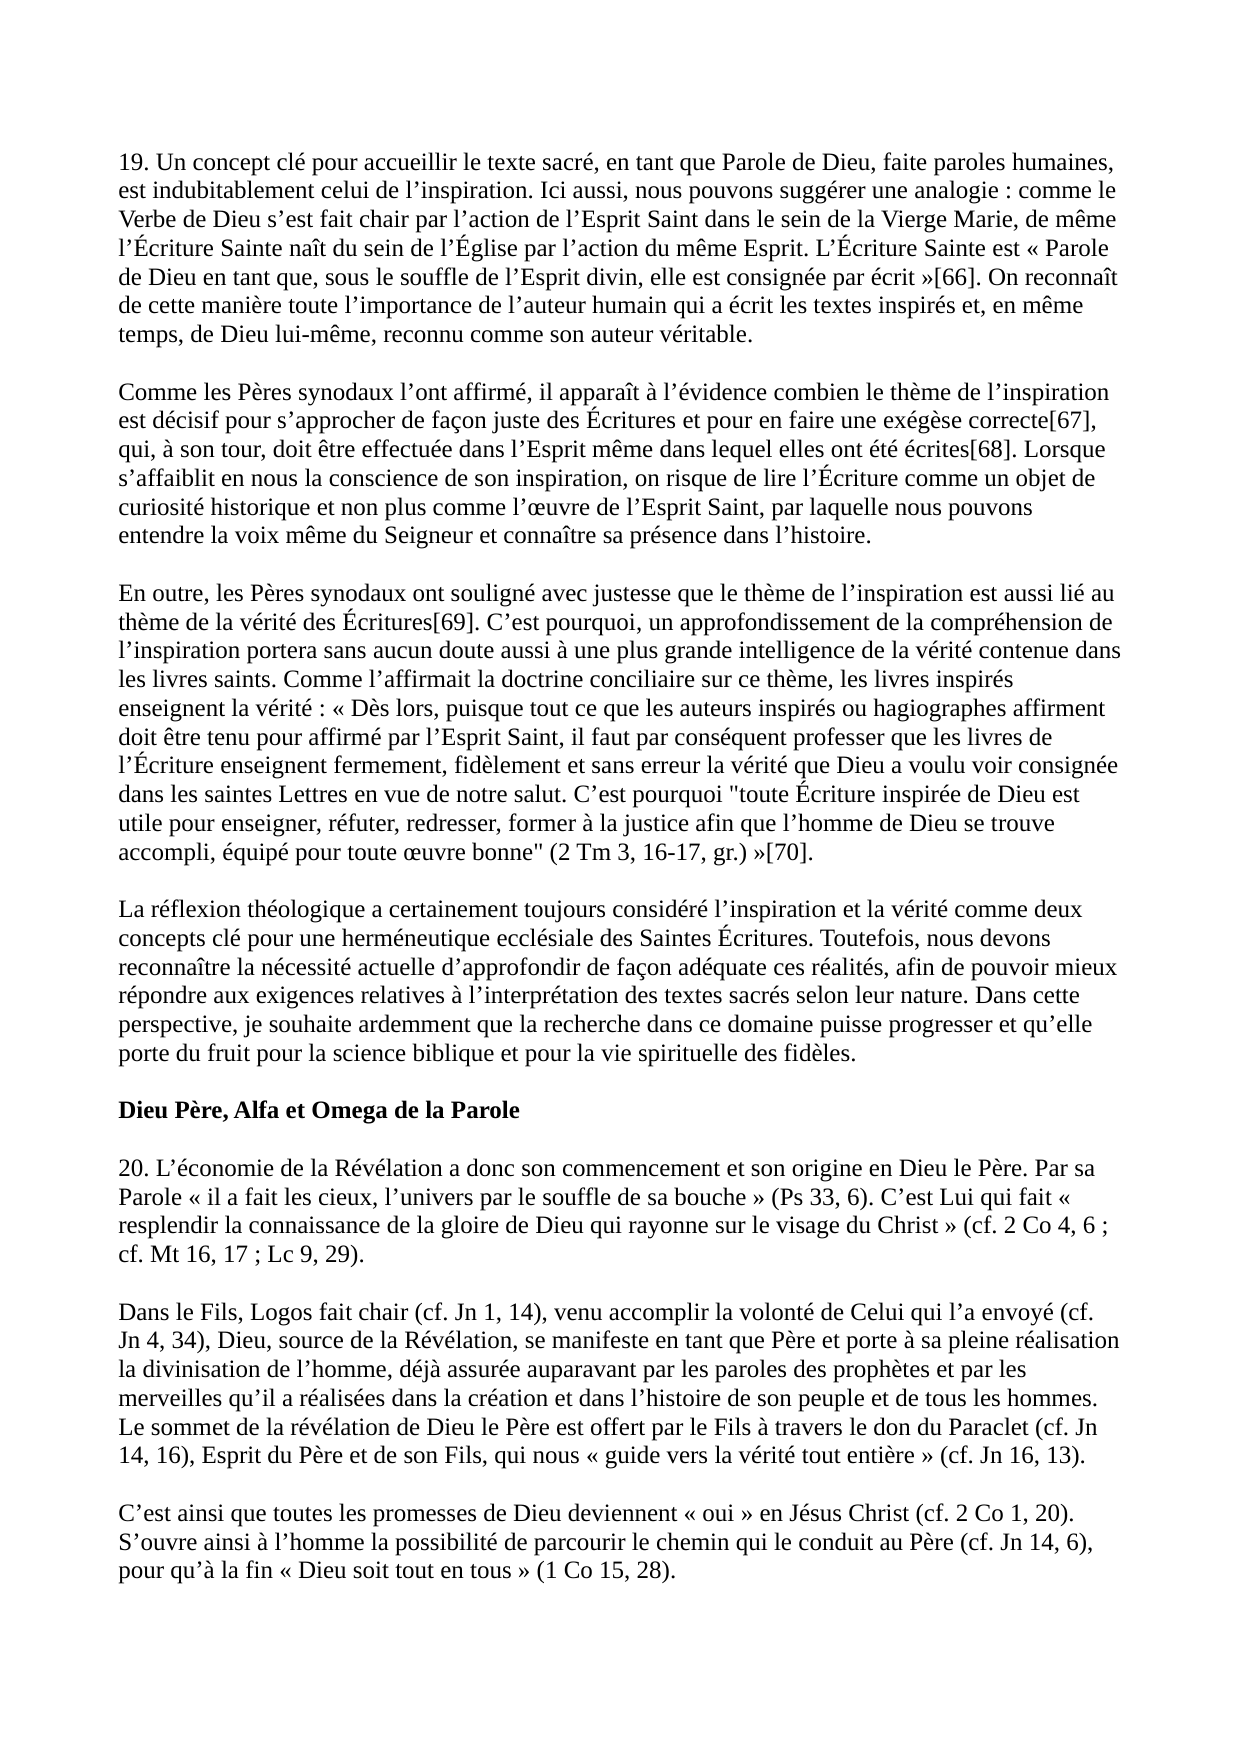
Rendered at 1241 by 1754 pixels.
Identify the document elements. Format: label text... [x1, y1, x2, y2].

text Comme les Pères synodaux l’ont affirmé, il apparaît à l’évidence combien le thème de l’inspiration est décisif pour s’approcher de façon juste des Écritures et pour en faire une exégèse correcte[67], qui, à son tour, doit être effectuée dans l’Esprit même dans lequel elles ont été écrites[68]. Lorsque s’affaiblit en nous la conscience de son inspiration, on risque de lire l’Écriture comme un objet de curiosité historique et non plus comme l’œuvre de l’Esprit Saint, par laquelle nous pouvons entendre la voix même du Seigneur et connaître sa présence dans l’histoire. [118, 377, 1122, 549]
text C’est ainsi que toutes les promesses de Dieu deviennent « oui » en Jésus Christ (cf. 2 Co 1, 20). S’ouvre ainsi à l’homme la possibilité de parcourir le chemin qui le conduit au Père (cf. Jn 14, 6), pour qu’à la fin « Dieu soit tout en tous » (1 Co 15, 28). [118, 1498, 1122, 1584]
text Dans le Fils, Logos fait chair (cf. Jn 1, 14), venu accomplir la volonté de Celui qui l’a envoyé (cf. Jn 4, 34), Dieu, source de la Révélation, se manifeste en tant que Père et porte à sa pleine réalisation la divinisation de l’homme, déjà assurée auparavant par les paroles des prophètes et par les merveilles qu’il a réalisées dans la création et dans l’histoire de son peuple et de tous les hommes. Le sommet de la révélation de Dieu le Père est offert par le Fils à travers le don du Paraclet (cf. Jn 14, 16), Esprit du Père et de son Fils, qui nous « guide vers la vérité tout entière » (cf. Jn 16, 13). [118, 1297, 1122, 1469]
text Dieu Père, Alfa et Omega de la Parole [118, 1096, 1122, 1124]
text 20. L’économie de la Révélation a donc son commencement et son origine en Dieu le Père. Par sa Parole « il a fait les cieux, l’univers par le souffle de sa bouche » (Ps 33, 6). C’est Lui qui fait « resplendir la connaissance de la gloire de Dieu qui rayonne sur le visage du Christ » (cf. 2 Co 4, 6 ; cf. Mt 16, 17 ; Lc 9, 29). [118, 1153, 1122, 1268]
text 19. Un concept clé pour accueillir le texte sacré, en tant que Parole de Dieu, faite paroles humaines, est indubitablement celui de l’inspiration. Ici aussi, nous pouvons suggérer une analogie : comme le Verbe de Dieu s’est fait chair par l’action de l’Esprit Saint dans le sein de la Vierge Marie, de même l’Écriture Sainte naît du sein de l’Église par l’action du même Esprit. L’Écriture Sainte est « Parole de Dieu en tant que, sous le souffle de l’Esprit divin, elle est consignée par écrit »[66]. On reconnaît de cette manière toute l’importance de l’auteur humain qui a écrit les textes inspirés et, en même temps, de Dieu lui-même, reconnu comme son auteur véritable. [118, 147, 1122, 348]
text En outre, les Pères synodaux ont souligné avec justesse que le thème de l’inspiration est aussi lié au thème de la vérité des Écritures[69]. C’est pourquoi, un approfondissement de la compréhension de l’inspiration portera sans aucun doute aussi à une plus grande intelligence de la vérité contenue dans les livres saints. Comme l’affirmait la doctrine conciliaire sur ce thème, les livres inspirés enseignent la vérité : « Dès lors, puisque tout ce que les auteurs inspirés ou hagiographes affirment doit être tenu pour affirmé par l’Esprit Saint, il faut par conséquent professer que les livres de l’Écriture enseignent fermement, fidèlement et sans erreur la vérité que Dieu a voulu voir consignée dans les saintes Lettres en vue de notre salut. C’est pourquoi "toute Écriture inspirée de Dieu est utile pour enseigner, réfuter, redresser, former à la justice afin que l’homme de Dieu se trouve accompli, équipé pour toute œuvre bonne" (2 Tm 3, 16-17, gr.) »[70]. [118, 578, 1122, 866]
text La réflexion théologique a certainement toujours considéré l’inspiration et la vérité comme deux concepts clé pour une herméneutique ecclésiale des Saintes Écritures. Toutefois, nous devons reconnaître la nécessité actuelle d’approfondir de façon adéquate ces réalités, afin de pouvoir mieux répondre aux exigences relatives à l’interprétation des textes sacrés selon leur nature. Dans cette perspective, je souhaite ardemment que la recherche dans ce domaine puisse progresser et qu’elle porte du fruit pour la science biblique et pour la vie spirituelle des fidèles. [118, 894, 1122, 1067]
